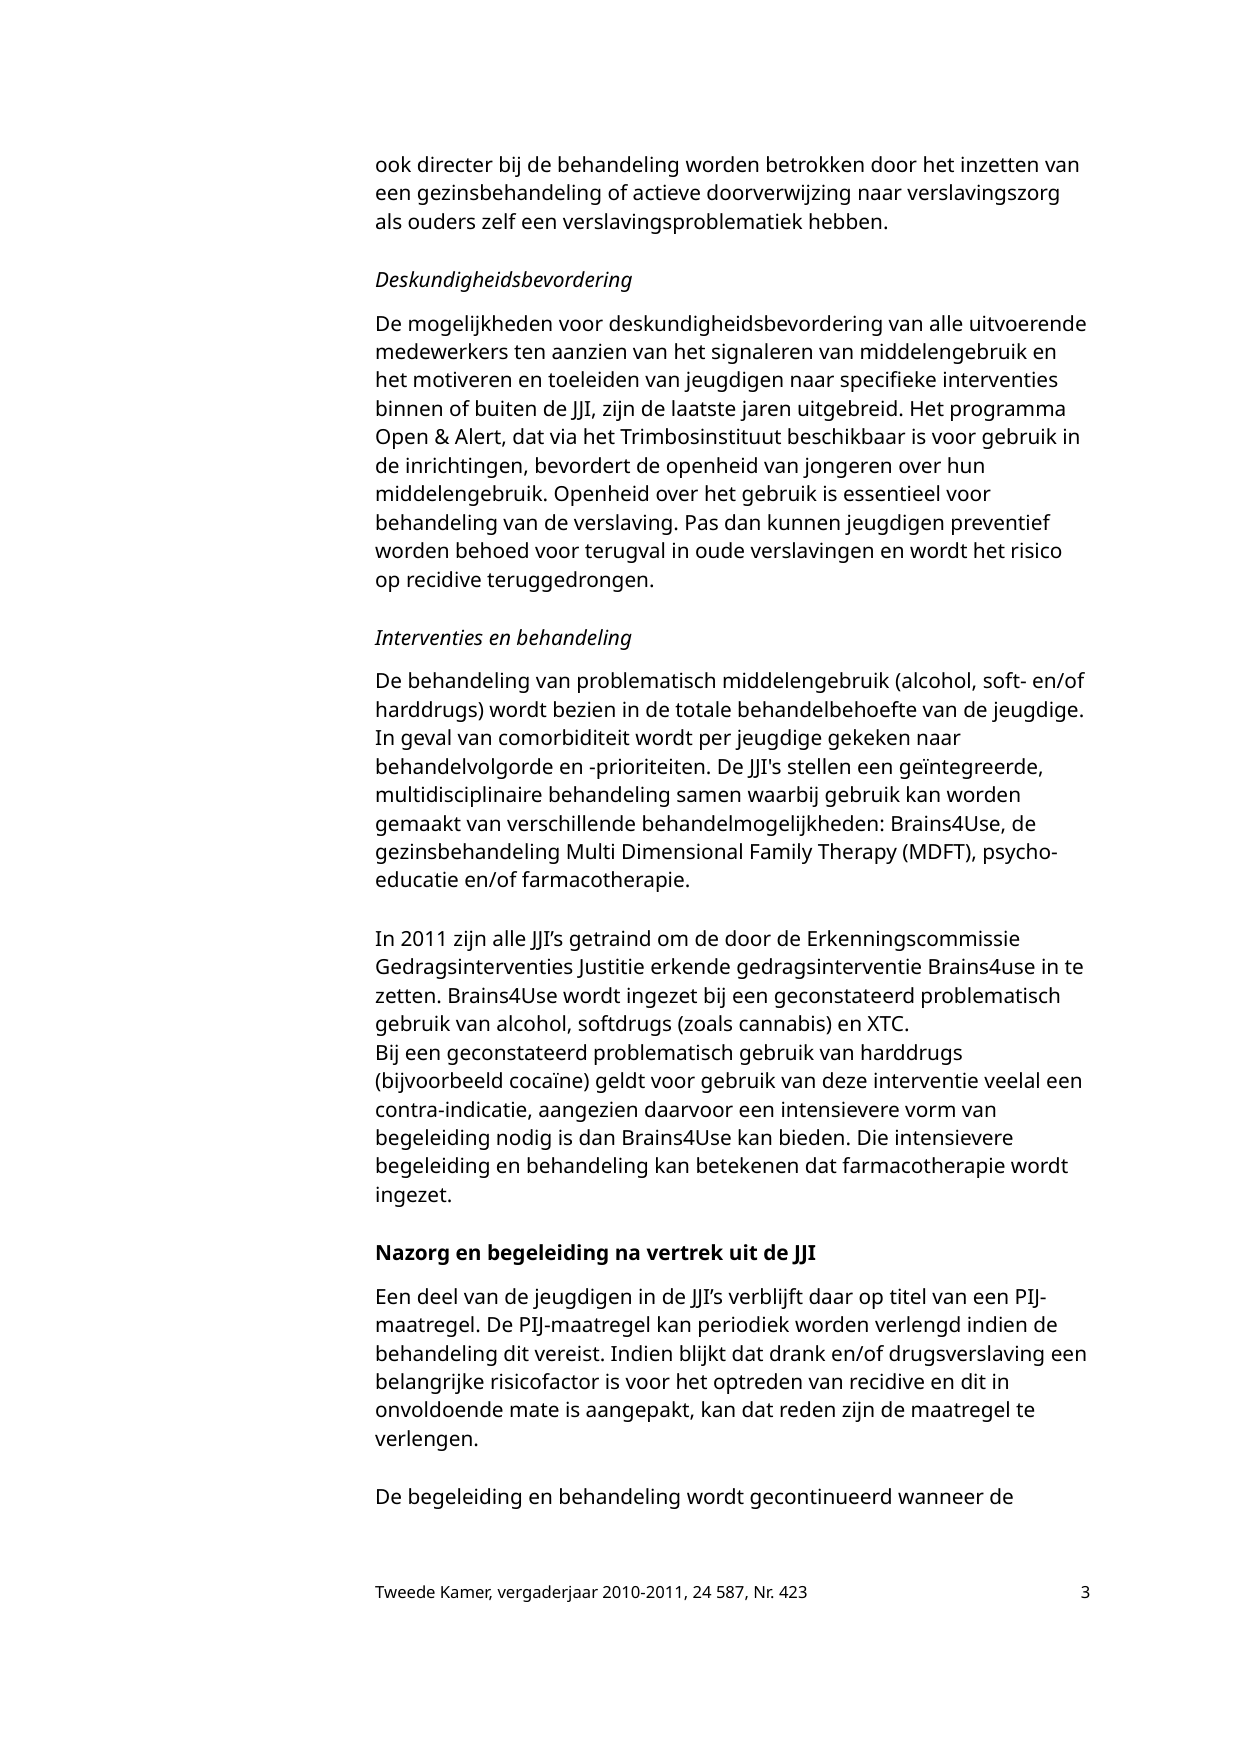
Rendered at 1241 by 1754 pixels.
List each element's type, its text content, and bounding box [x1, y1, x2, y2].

text Interventies en behandeling [375, 652, 1090, 680]
text Deskundigheidsbevordering [375, 294, 1090, 322]
text De behandeling van problematisch middelengebruik (alcohol, soft- en/of harddrugs) wordt bezien in de totale behandelbehoefte van de jeugdige. In geval van comorbiditeit wordt per jeugdige gekeken naar behandelvolgorde en -prioriteiten. De JJI's stellen een geïntegreerde, multidisciplinaire behandeling samen waarbij gebruik kan worden gemaakt van verschillende behandelmogelijkheden: Brains4Use, de gezinsbehandeling Multi Dimensional Family Therapy (MDFT), psycho-educatie en/of farmacotherapie. [375, 695, 1090, 922]
text Een deel van de jeugdigen in de JJI’s verblijft daar op titel van een PIJ-maatregel. De PIJ-maatregel kan periodiek worden verlengd indien de behandeling dit vereist. Indien blijkt dat drank en/of drugsverslaving een belangrijke risicofactor is voor het optreden van recidive en dit in onvoldoende mate is aangepakt, kan dat reden zijn de maatregel te verlengen. [375, 1310, 1090, 1481]
text Nazorg en begeleiding na vertrek uit de JJI [375, 1267, 1090, 1295]
text Bij preventie en voorlichting over (gezondheids-)risico’s van middelengebruik wordt de medische dienst actief ingezet. Preventie en voorlichting richt zich daarbij op jeugdigen, ouders en medewerkers. Daarbij wordt voorlichting gegeven over gezondheidsrisico’s, de criminogene factoren die samenhangen met middelengebruik en de behandeling van middelengebruik. Dit krijgt vorm door het organiseren van themabijeenkomsten voor ouders en jongeren onder leiding van interne- dan wel externe experts van de verslavingszorg. Naast het informeren van ouders kunnen zij, wanneer de situatie daarom vraagt, ook directer bij de behandeling worden betrokken door het inzetten van een gezinsbehandeling of actieve doorverwijzing naar verslavingszorg als ouders zelf een verslavingsproblematiek hebben. [375, 150, 1090, 264]
text De mogelijkheden voor deskundigheidsbevordering van alle uitvoerende medewerkers ten aanzien van het signaleren van middelengebruik en het motiveren en toeleiden van jeugdigen naar specifieke interventies binnen of buiten de JJI, zijn de laatste jaren uitgebreid. Het programma Open & Alert, dat via het Trimbosinstituut beschikbaar is voor gebruik in de inrichtingen, bevordert de openheid van jongeren over hun middelengebruik. Openheid over het gebruik is essentieel voor behandeling van de verslaving. Pas dan kunnen jeugdigen preventief worden behoed voor terugval in oude verslavingen en wordt het risico op recidive teruggedrongen. [375, 337, 1090, 622]
text Bij een geconstateerd problematisch gebruik van harddrugs (bijvoorbeeld cocaïne) geldt voor gebruik van deze interventie veelal een contra-indicatie, aangezien daarvoor een intensievere vorm van begeleiding nodig is dan Brains4Use kan bieden. Die intensievere begeleiding en behandeling kan betekenen dat farmacotherapie wordt ingezet. [375, 1066, 1090, 1237]
text In 2011 zijn alle JJI’s getraind om de door de Erkenningscommissie Gedragsinterventies Justitie erkende gedragsinterventie Brains4use in te zetten. Brains4Use wordt ingezet bij een geconstateerd problematisch gebruik van alcohol, softdrugs (zoals cannabis) en XTC. [375, 952, 1090, 1066]
